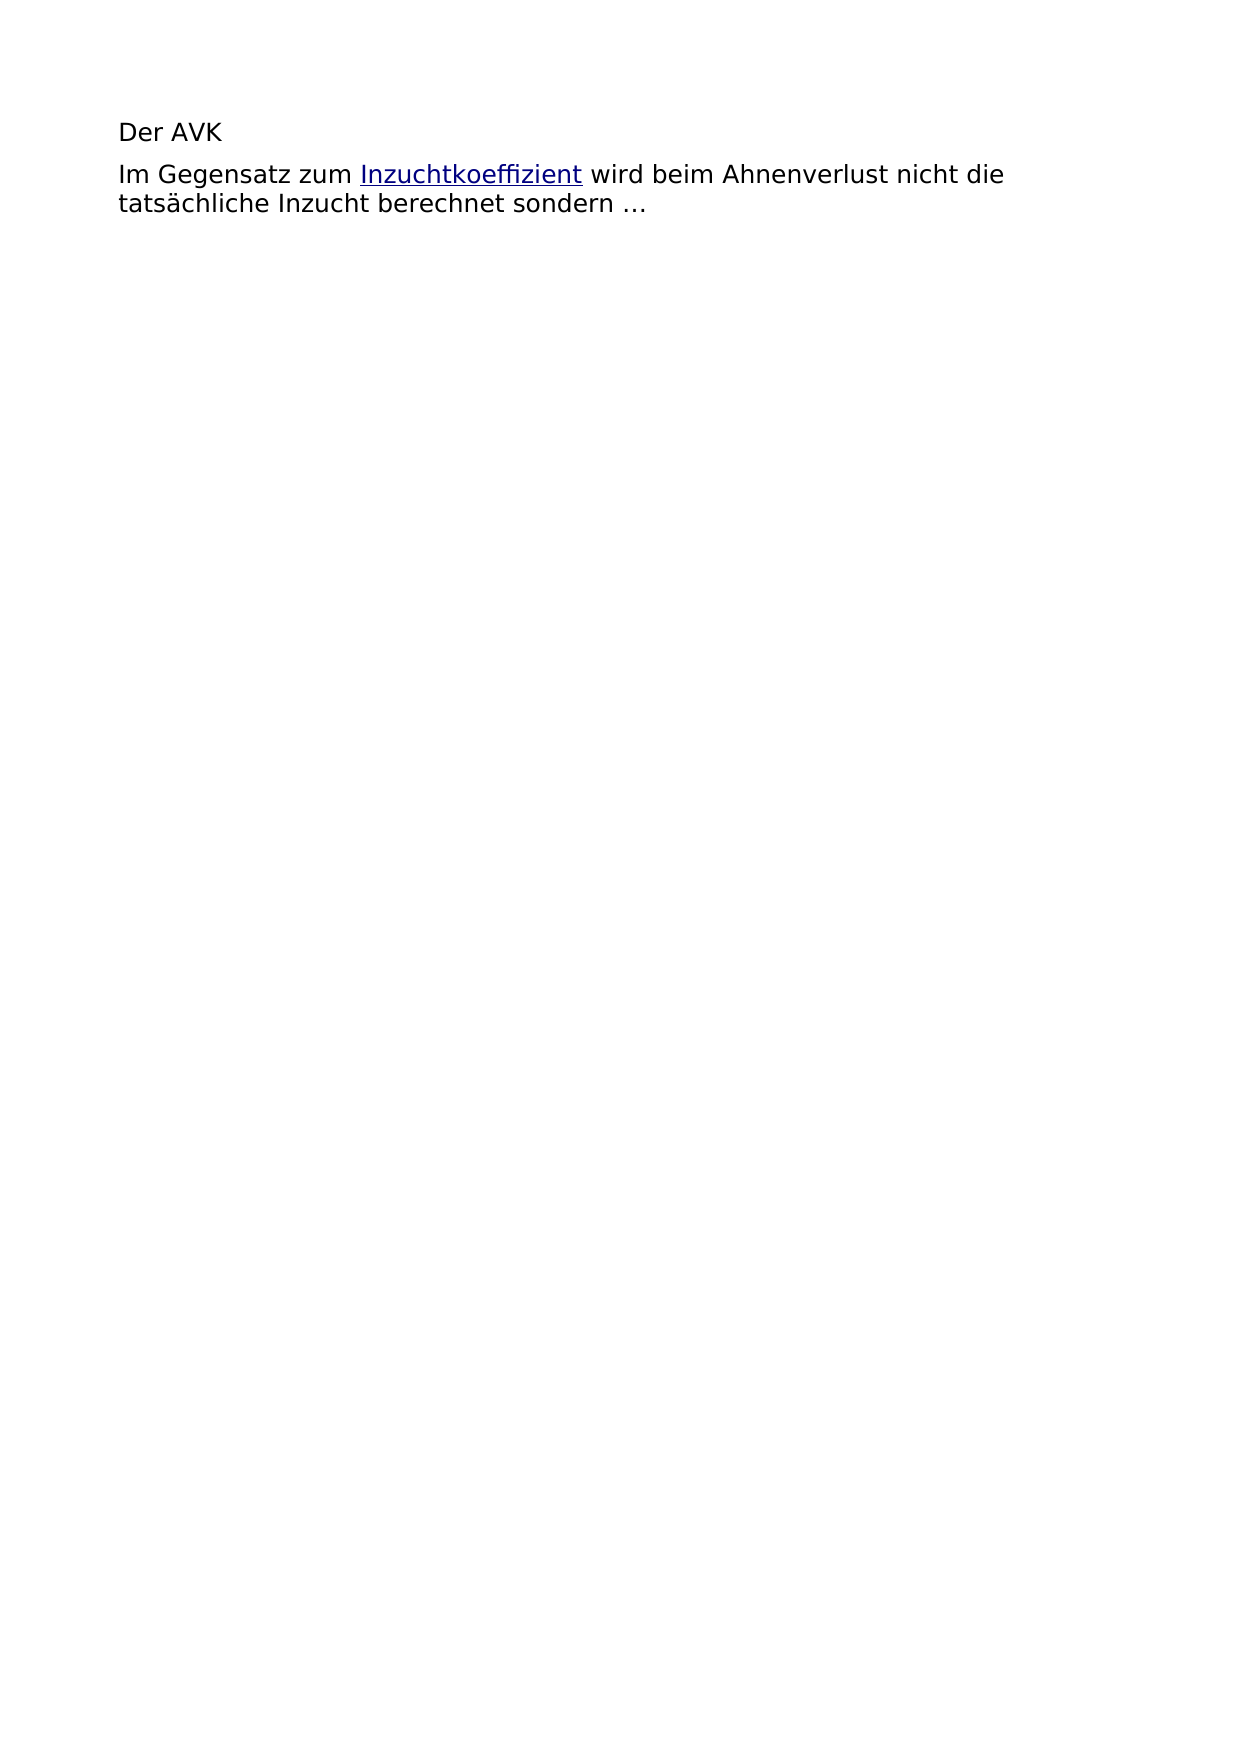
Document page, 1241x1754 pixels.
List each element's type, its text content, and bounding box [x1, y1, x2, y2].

text Im Gegensatz zum Inzuchtkoeffizient wird beim Ahnenverlust nicht die tatsächliche Inzucht berechnet sondern … [118, 160, 1122, 218]
text Der AVK [118, 118, 1122, 147]
